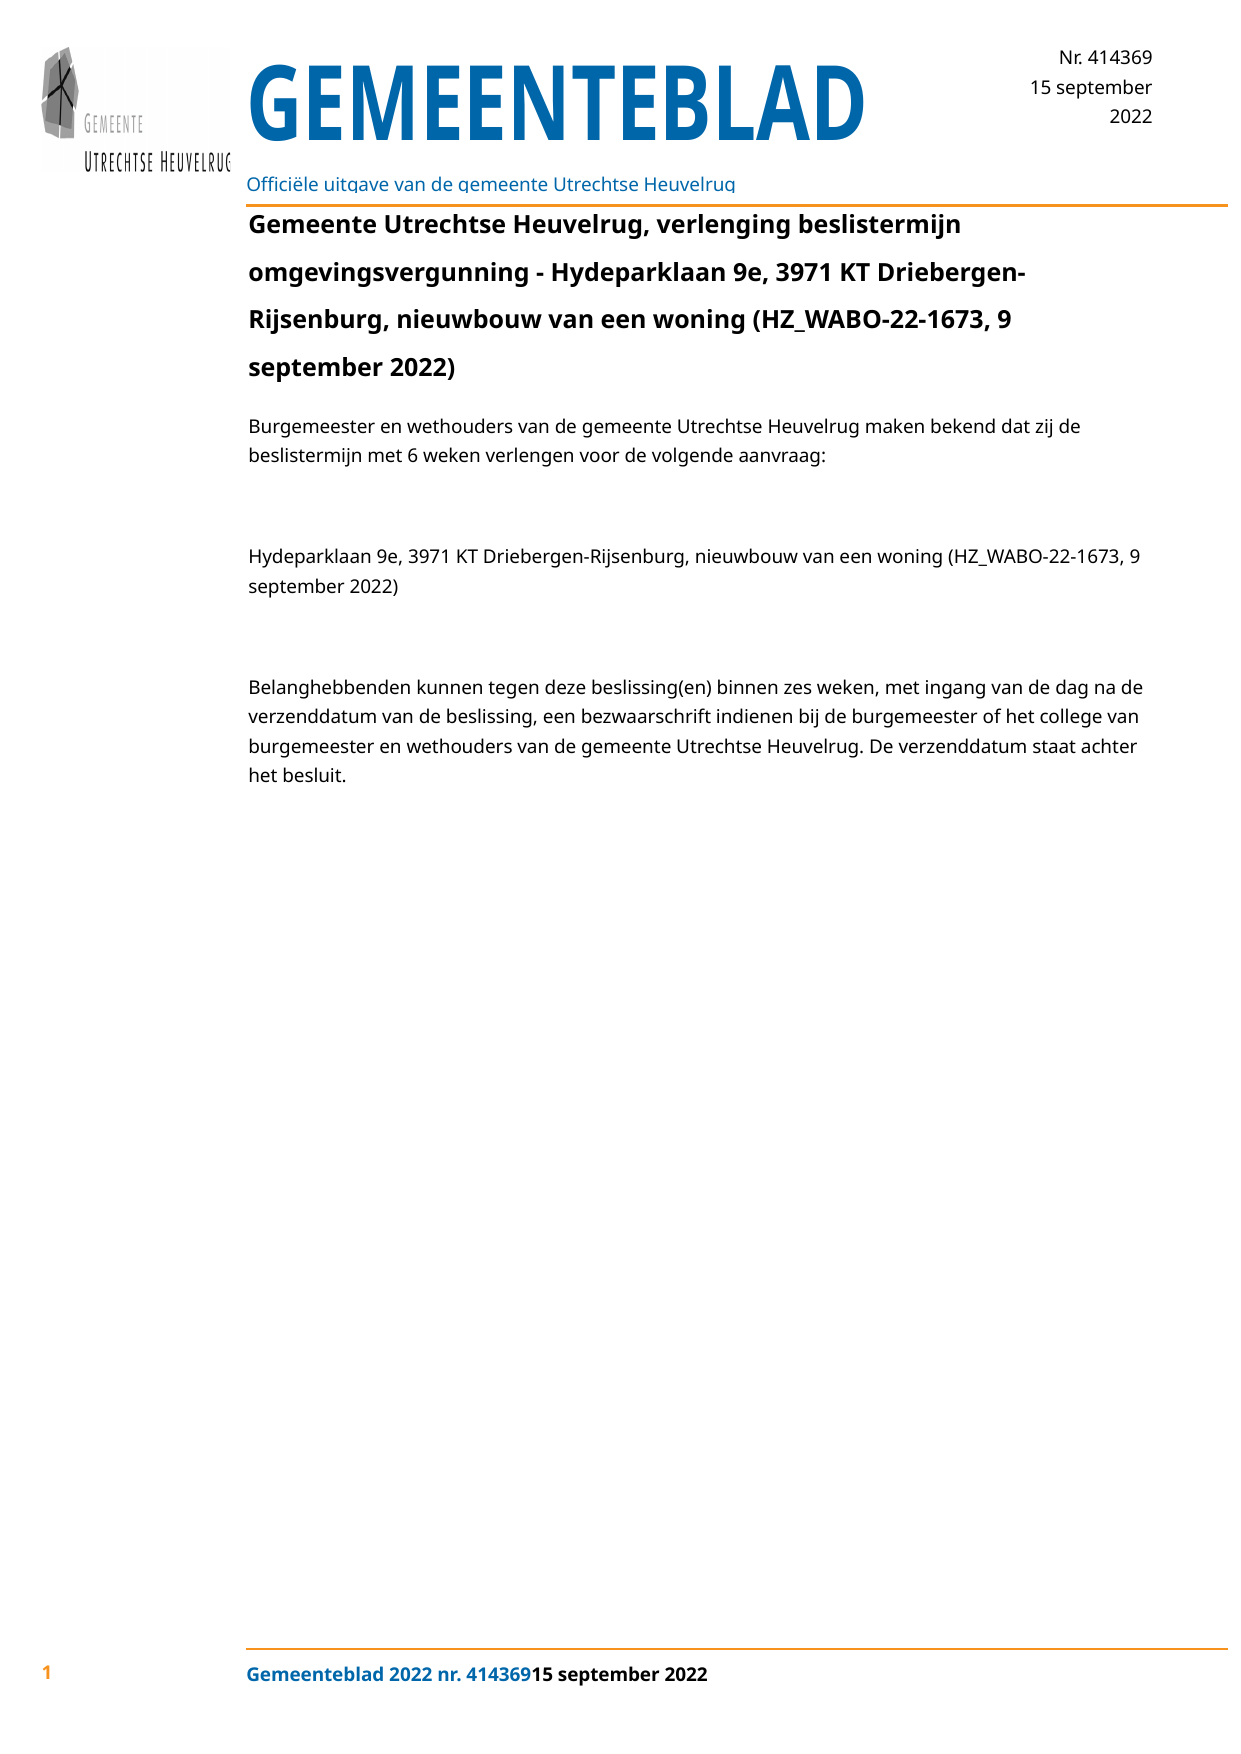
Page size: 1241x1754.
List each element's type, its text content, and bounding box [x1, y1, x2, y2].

text Belanghebbenden kunnen tegen deze beslissing(en) binnen zes weken, met ingang van de dag na de verzenddatum van de beslissing, een bezwaarschrift indienen bij de burgemeester of het college van burgemeester en wethouders van de gemeente Utrechtse Heuvelrug. De verzenddatum staat achter het besluit. [248, 674, 1152, 788]
picture [41, 47, 231, 172]
text Gemeente Utrechtse Heuvelrug, verlenging beslistermijn omgevingsvergunning - Hydeparklaan 9e, 3971 KT Driebergen-Rijsenburg, nieuwbouw van een woning (HZ_WABO-22-1673, 9 september 2022) [248, 207, 1152, 384]
text Hydeparklaan 9e, 3971 KT Driebergen-Rijsenburg, nieuwbouw van een woning (HZ_WABO-22-1673, 9 september 2022) [248, 543, 1152, 599]
text Burgemeester en wethouders van de gemeente Utrechtse Heuvelrug maken bekend dat zij de beslistermijn met 6 weken verlengen voor de volgende aanvraag: [248, 413, 1152, 468]
